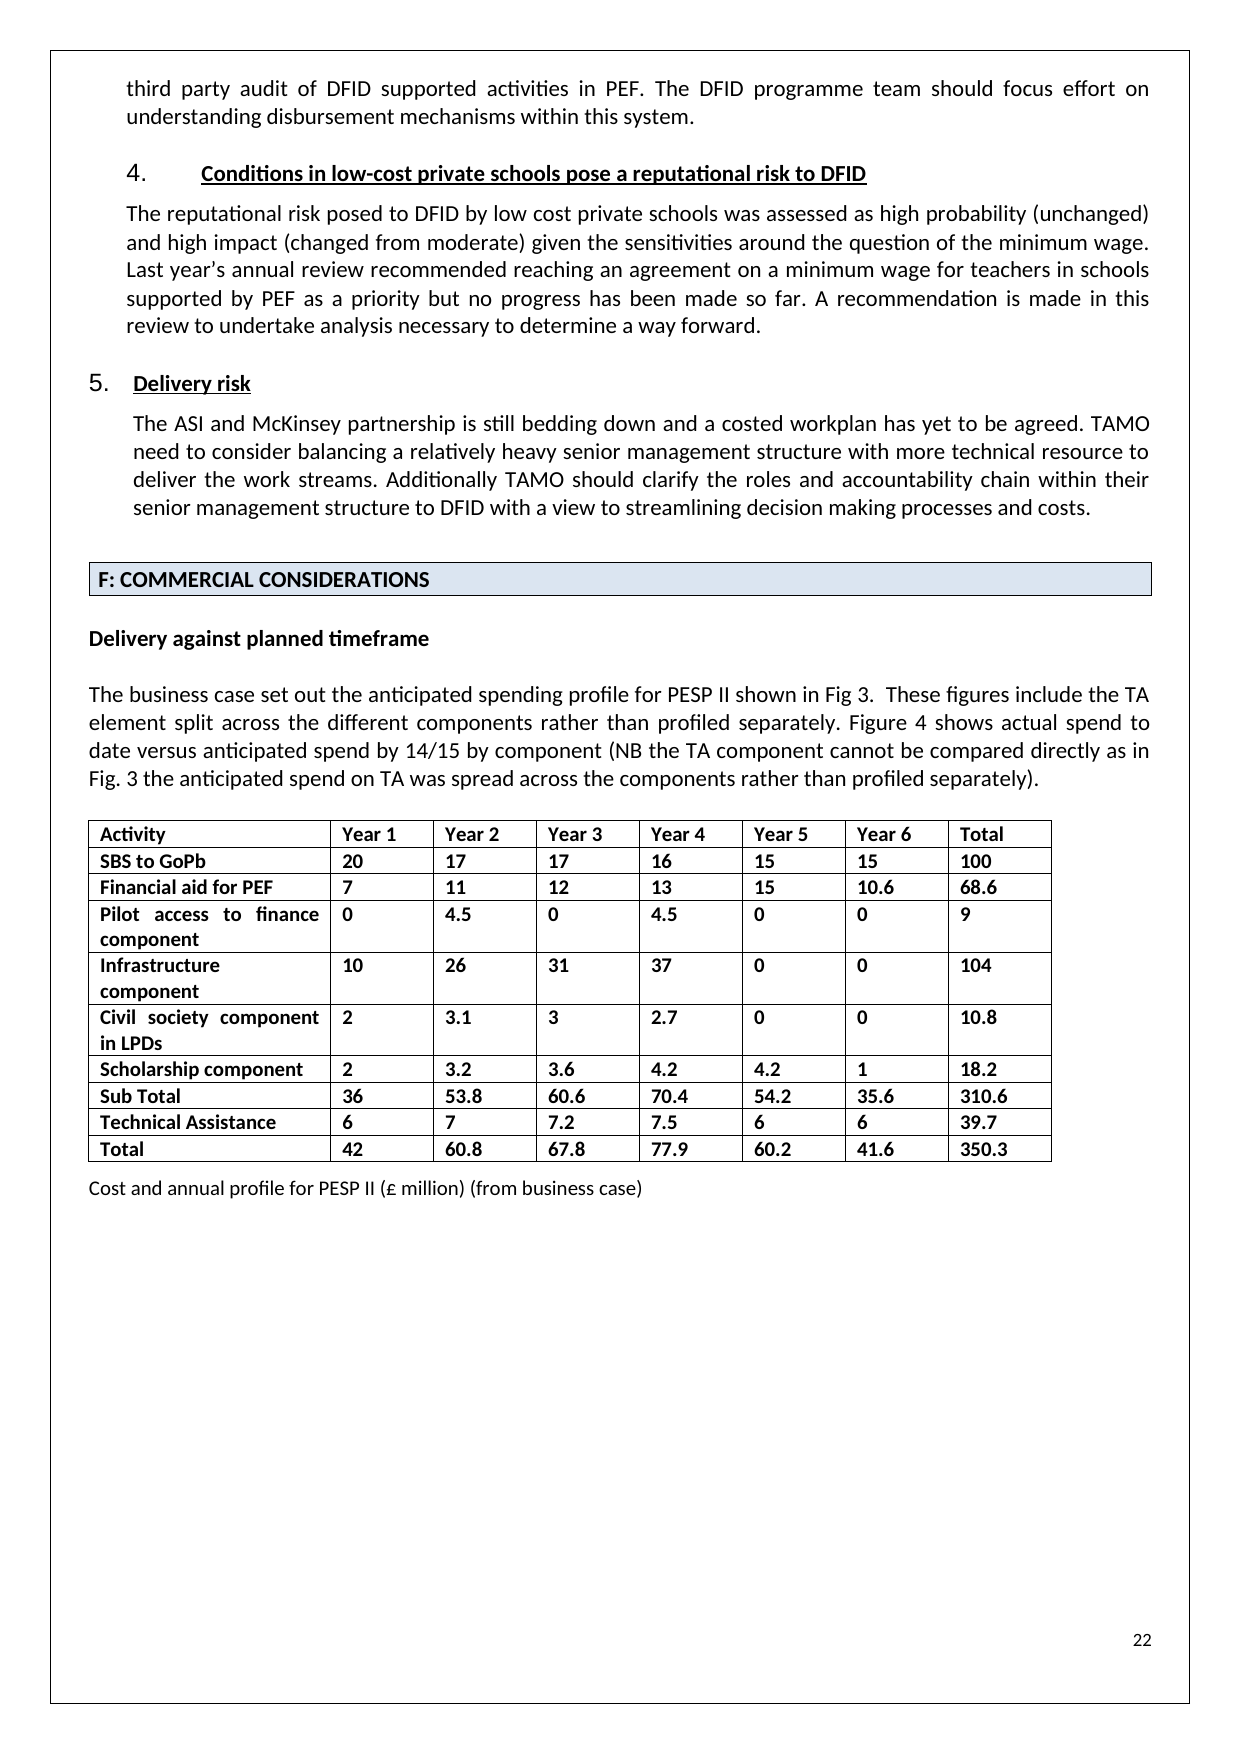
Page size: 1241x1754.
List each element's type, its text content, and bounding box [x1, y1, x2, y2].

table_cell 2 [331, 1005, 433, 1055]
table_cell Total [89, 1136, 330, 1161]
table_cell 31 [537, 953, 639, 1003]
table_cell 13 [640, 874, 742, 900]
table_cell 53.8 [434, 1083, 536, 1108]
list The reputational risk posed to DFID by low cost private schools was assessed as high probability (unchanged) and high impact (changed from moderate) given the sensitivities around the question of the minimum wage. Last year’s annual review recommended reaching an agreement on a minimum wage for teachers in schools supported by PEF as a priority but no progress has been made so far. A recommendation is made in this review to undertake analysis necessary to determine a way forward. [126, 199, 1152, 340]
list third party audit of DFID supported activities in PEF. The DFID programme team should focus effort on understanding disbursement mechanisms within this system. [126, 74, 1152, 130]
table_cell 70.4 [640, 1083, 742, 1108]
text The business case set out the anticipated spending profile for PESP II shown in Fig 3. These figures include the TA element split across the different components rather than profiled separately. Figure 4 shows actual spend to date versus anticipated spend by 14/15 by component (NB the TA component cannot be compared directly as in Fig. 3 the anticipated spend on TA was spread across the components rather than profiled separately). [89, 680, 1152, 792]
table_cell 6 [846, 1109, 948, 1135]
table_cell 11 [434, 874, 536, 900]
table_cell 77.9 [640, 1136, 742, 1161]
table_cell 60.2 [743, 1136, 845, 1161]
table_cell 3.2 [434, 1056, 536, 1082]
table_cell 0 [743, 1005, 845, 1055]
table_cell 35.6 [846, 1083, 948, 1108]
table_cell 1 [846, 1056, 948, 1082]
table_cell 0 [846, 953, 948, 1003]
table_cell 7.2 [537, 1109, 639, 1135]
list Conditions in low-cost private schools pose a reputational risk to DFID [126, 158, 1152, 187]
table_cell 7.5 [640, 1109, 742, 1135]
table_header Year 3 [537, 821, 639, 847]
table_cell 4.5 [434, 901, 536, 952]
table_cell Pilot access to finance component [89, 901, 330, 952]
list Delivery risk [89, 368, 1152, 397]
text The ASI and McKinsey partnership is still bedding down and a costed workplan has yet to be agreed. TAMO need to consider balancing a relatively heavy senior management structure with more technical resource to deliver the work streams. Additionally TAMO should clarify the roles and accountability chain within their senior management structure to DFID with a view to streamlining decision making processes and costs. [133, 409, 1152, 521]
table_cell Technical Assistance [89, 1109, 330, 1135]
text F: COMMERCIAL CONSIDERATIONS [90, 563, 1151, 595]
text Delivery against planned timeframe [89, 624, 1152, 652]
table_header Year 5 [743, 821, 845, 847]
table_cell 4.2 [743, 1056, 845, 1082]
table_cell 39.7 [949, 1109, 1051, 1135]
table_cell 26 [434, 953, 536, 1003]
table_cell 36 [331, 1083, 433, 1108]
table_cell 15 [846, 848, 948, 873]
table_cell 10 [331, 953, 433, 1003]
table_cell 9 [949, 901, 1051, 952]
table_cell 42 [331, 1136, 433, 1161]
table_cell 350.3 [949, 1136, 1051, 1161]
table_cell SBS to GoPb [89, 848, 330, 873]
text Cost and annual profile for PESP II (£ million) (from business case) [89, 1175, 1152, 1200]
table_cell 20 [331, 848, 433, 873]
table_cell 0 [537, 901, 639, 952]
table_cell 12 [537, 874, 639, 900]
table_cell 0 [331, 901, 433, 952]
table_cell 7 [434, 1109, 536, 1135]
table_header Total [949, 821, 1051, 847]
table_header Activity [89, 821, 330, 847]
table_cell 3.1 [434, 1005, 536, 1055]
table_cell 18.2 [949, 1056, 1051, 1082]
table_cell 10.6 [846, 874, 948, 900]
table_cell 0 [743, 901, 845, 952]
table_cell 7 [331, 874, 433, 900]
table_cell 2 [331, 1056, 433, 1082]
table_cell 15 [743, 874, 845, 900]
table_cell Sub Total [89, 1083, 330, 1108]
table_header Year 2 [434, 821, 536, 847]
table_cell 60.6 [537, 1083, 639, 1108]
table_cell 3 [537, 1005, 639, 1055]
table_cell 6 [331, 1109, 433, 1135]
table_cell 15 [743, 848, 845, 873]
table_cell 16 [640, 848, 742, 873]
table_header Year 4 [640, 821, 742, 847]
table_cell 6 [743, 1109, 845, 1135]
table_cell 10.8 [949, 1005, 1051, 1055]
table_cell 4.2 [640, 1056, 742, 1082]
table_cell 68.6 [949, 874, 1051, 900]
table_cell 3.6 [537, 1056, 639, 1082]
table_cell Civil society component in LPDs [89, 1005, 330, 1055]
table_cell 67.8 [537, 1136, 639, 1161]
table_cell 41.6 [846, 1136, 948, 1161]
table_cell 60.8 [434, 1136, 536, 1161]
table_cell 54.2 [743, 1083, 845, 1108]
table_cell 17 [537, 848, 639, 873]
table_cell 104 [949, 953, 1051, 1003]
table_cell 310.6 [949, 1083, 1051, 1108]
table_cell 2.7 [640, 1005, 742, 1055]
table_cell 0 [743, 953, 845, 1003]
table_cell 100 [949, 848, 1051, 873]
table_cell 4.5 [640, 901, 742, 952]
table_cell 17 [434, 848, 536, 873]
table_cell 0 [846, 901, 948, 952]
table_header Year 1 [331, 821, 433, 847]
table_cell 37 [640, 953, 742, 1003]
table_header Year 6 [846, 821, 948, 847]
table_cell Scholarship component [89, 1056, 330, 1082]
table_cell Infrastructure component [89, 953, 330, 1003]
table_cell Financial aid for PEF [89, 874, 330, 900]
table_cell 0 [846, 1005, 948, 1055]
